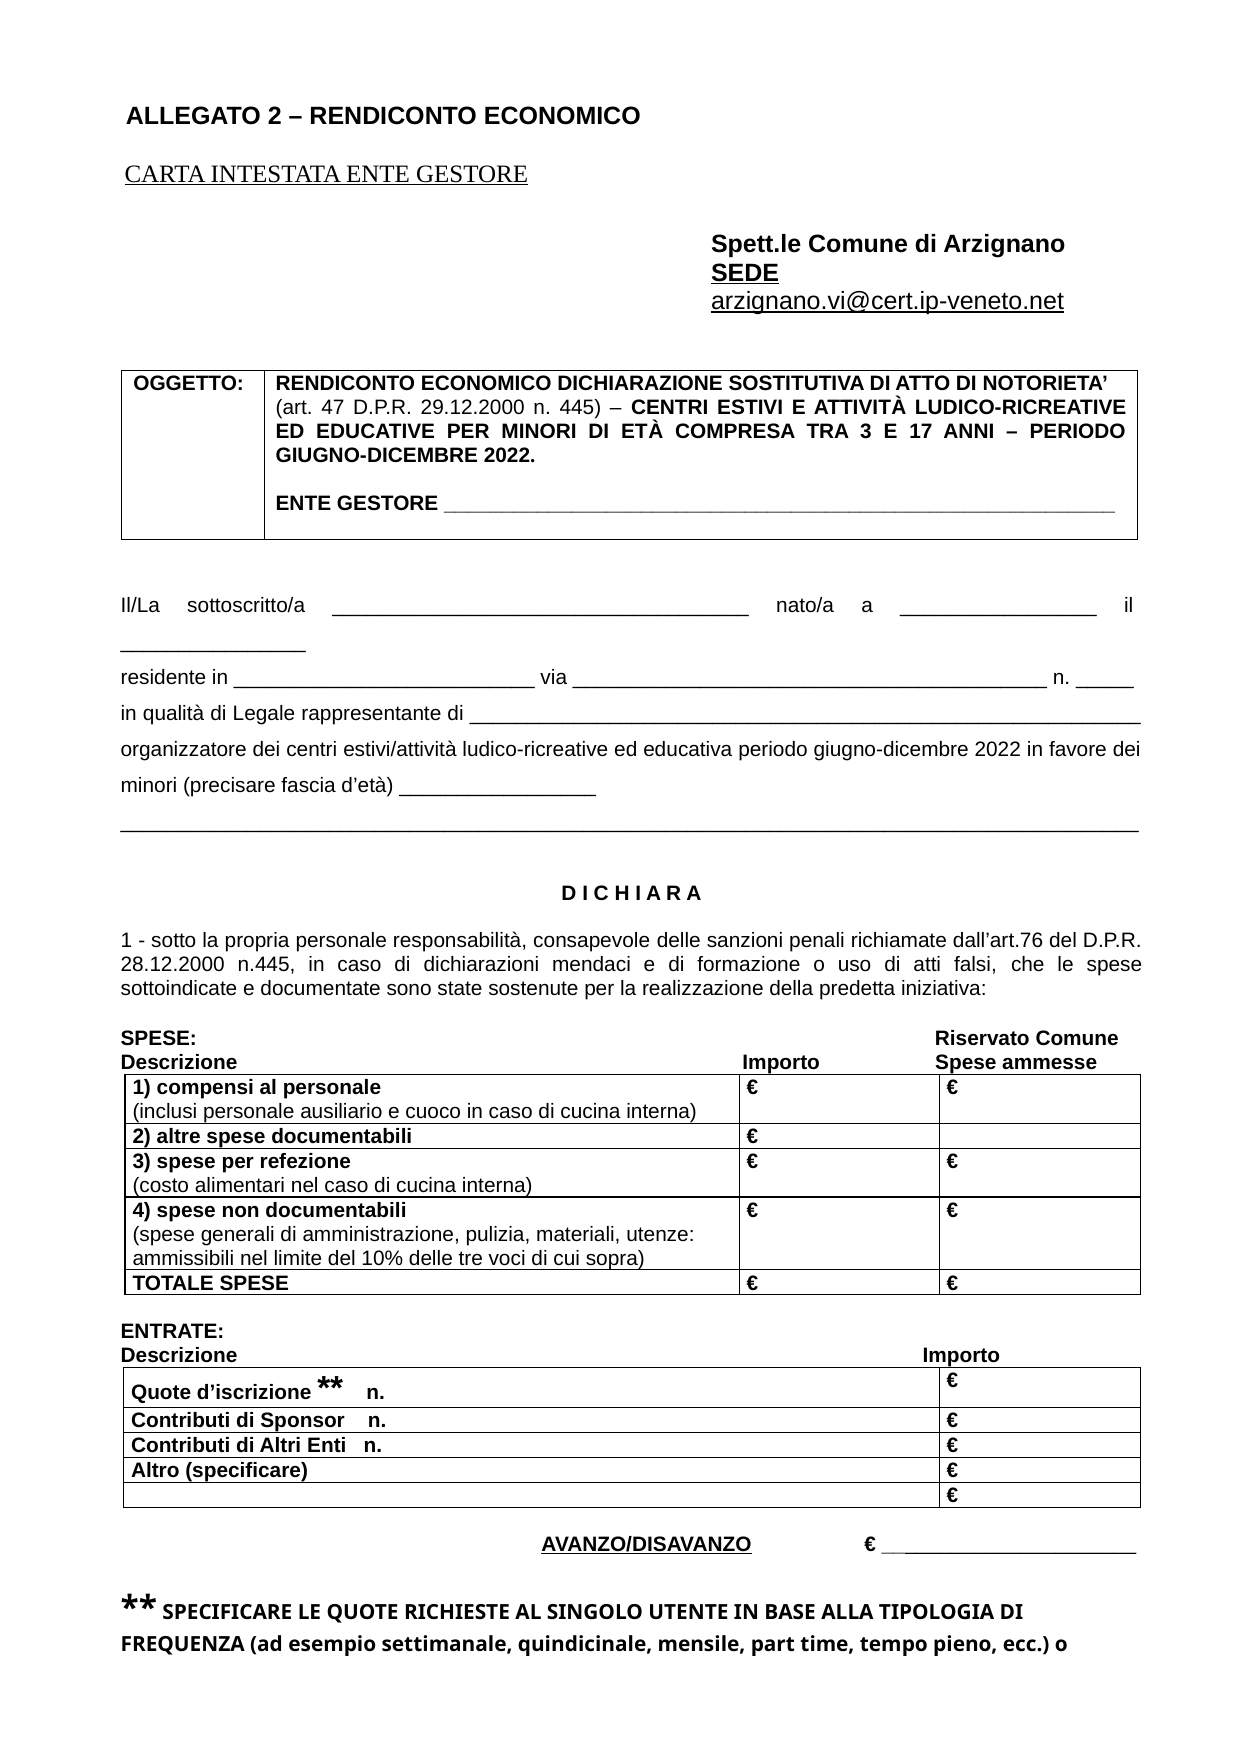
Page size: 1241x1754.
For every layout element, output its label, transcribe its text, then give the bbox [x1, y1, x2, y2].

table_cell € [740, 1198, 939, 1269]
text CARTA INTESTATA ENTE GESTORE [124, 159, 1142, 187]
text in qualità di Legale rappresentante di __________________________________________________________ organizzatore dei centri estivi/attività ludico-ricreative ed educativa periodo giugno-dicembre 2022 in favore dei minori (precisare fascia d’età) _________________ [120, 701, 1142, 796]
table_cell € [740, 1149, 939, 1196]
text Spett.le Comune di Arzignano [711, 229, 1142, 257]
table_header € [940, 1368, 1140, 1407]
subtitle ALLEGATO 2 – RENDICONTO ECONOMICO [126, 101, 1142, 130]
text Descrizione Importo [120, 1343, 1142, 1367]
text SEDE [711, 257, 1142, 286]
table_cell 2) altre spese documentabili [126, 1124, 739, 1147]
table_cell Contributi di Sponsor n. [124, 1408, 939, 1432]
table_cell € [740, 1124, 939, 1147]
text Descrizione Importo Spese ammesse [120, 1049, 1142, 1073]
text residente in __________________________ via _________________________________________ n. _____ [120, 665, 1142, 689]
text 1 - sotto la propria personale responsabilità, consapevole delle sanzioni penali richiamate dall’art.76 del D.P.R. 28.12.2000 n.445, in caso di dichiarazioni mendaci e di formazione o uso di atti falsi, che le spese sottoindicate e documentate sono state sostenute per la realizzazione della predetta iniziativa: [120, 928, 1142, 1000]
text Il/La sottoscritto/a ____________________________________ nato/a a _________________ il ________________ [120, 593, 1134, 653]
table_cell Altro (specificare) [124, 1458, 939, 1482]
table_header € [940, 1075, 1140, 1122]
table_header Quote d’iscrizione ** n. [124, 1368, 939, 1407]
table_cell Contributi di Altri Enti n. [124, 1433, 939, 1457]
table_cell € [940, 1198, 1140, 1269]
text ENTRATE: [120, 1319, 1142, 1343]
text SPESE: Riservato Comune [120, 1026, 1142, 1049]
table_cell € [940, 1458, 1140, 1482]
table_cell € [940, 1433, 1140, 1457]
text arzignano.vi@cert.ip-veneto.net [711, 286, 1142, 315]
text ________________________________________________________________________________________ [120, 808, 1142, 832]
table_header € [740, 1075, 939, 1122]
table_cell [940, 1124, 1140, 1147]
table_cell [124, 1483, 939, 1507]
table_header RENDICONTO ECONOMICO DICHIARAZIONE SOSTITUTIVA DI ATTO DI NOTORIETA’ (art. 47 D.P.R. 29.12.2000 n. 445) – CENTRI ESTIVI E ATTIVITÀ LUDICO-RICREATIVE ED EDUCATIVE PER MINORI DI ETÀ COMPRESA TRA 3 E 17 ANNI – PERIODO GIUGNO-DICEMBRE 2022. ENTE GESTORE __________________________________________________________ [265, 371, 1137, 539]
table_header 1) compensi al personale (inclusi personale ausiliario e cuoco in caso di cucina interna) [126, 1075, 739, 1122]
table_cell € [940, 1149, 1140, 1196]
table_cell TOTALE SPESE [126, 1270, 739, 1294]
text ** SPECIFICARE LE QUOTE RICHIESTE AL SINGOLO UTENTE IN BASE ALLA TIPOLOGIA DI FREQUENZA (ad esempio settimanale, quindicinale, mensile, part time, tempo pieno, ecc.) o [120, 1584, 1142, 1658]
table_cell € [940, 1408, 1140, 1432]
table_cell 3) spese per refezione (costo alimentari nel caso di cucina interna) [126, 1149, 739, 1196]
text D I C H I A R A [120, 880, 1142, 904]
table_cell 4) spese non documentabili (spese generali di amministrazione, pulizia, materiali, utenze: ammissibili nel limite del 10% delle tre voci di cui sopra) [126, 1198, 739, 1269]
text AVANZO/DISAVANZO € ______________________ [268, 1532, 1142, 1556]
table_cell € [940, 1270, 1140, 1294]
table_header OGGETTO: [122, 371, 264, 539]
table_cell € [940, 1483, 1140, 1507]
table_cell € [740, 1270, 939, 1294]
